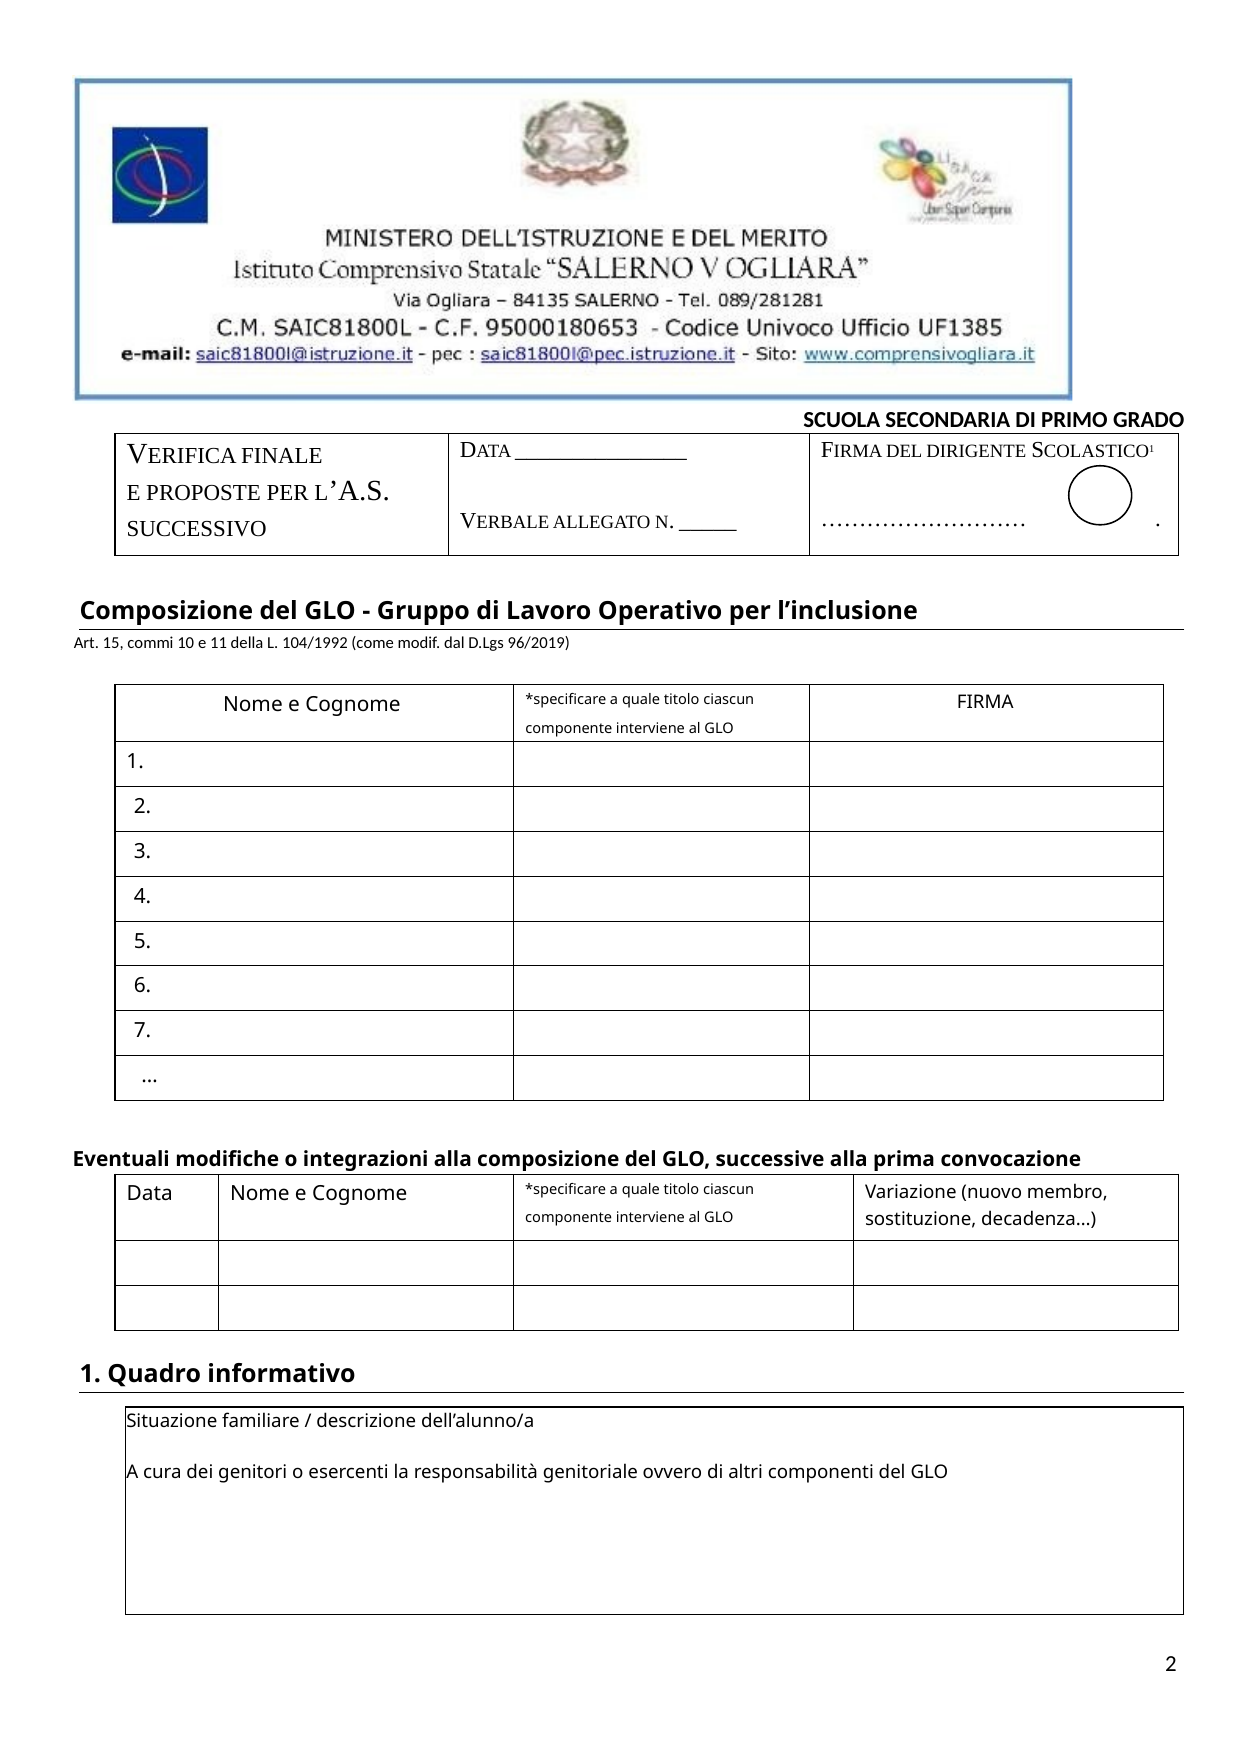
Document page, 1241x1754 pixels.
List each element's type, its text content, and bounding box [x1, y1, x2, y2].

table_cell 5. [116, 922, 513, 965]
table_cell [810, 1011, 1163, 1055]
table_cell 3. [116, 832, 513, 876]
table_cell [514, 922, 809, 965]
text Eventuali modifiche o integrazioni alla composizione del GLO, successive alla prima convocazione [72, 1144, 1104, 1172]
picture [72, 75, 1073, 404]
table_header FIRMA [810, 685, 1163, 741]
table_header Nome e Cognome [219, 1175, 513, 1240]
table_cell DATA _______________ VERBALE ALLEGATO N. _____ [449, 434, 809, 555]
table_cell [514, 1241, 853, 1285]
table_cell [116, 1286, 218, 1330]
table_cell [810, 787, 1163, 831]
table_header Nome e Cognome [116, 685, 513, 741]
table_cell [219, 1241, 513, 1285]
table_header *specificare a quale titolo ciascun componente interviene al GLO [514, 1175, 853, 1240]
text A cura dei genitori o esercenti la responsabilità genitoriale ovvero di altri componenti del GLO [126, 1455, 1183, 1484]
table_header *specificare a quale titolo ciascun componente interviene al GLO [514, 685, 809, 741]
table_cell [810, 877, 1163, 921]
table_cell [514, 1286, 853, 1330]
table_cell 4. [116, 877, 513, 921]
table_cell 7. [116, 1011, 513, 1055]
table_cell [514, 877, 809, 921]
table_cell FIRMA DEL DIRIGENTE SCOLASTICO1 ……………………… . [810, 434, 1178, 555]
table_cell 1. [116, 742, 513, 786]
table_cell [514, 966, 809, 1010]
table_cell [219, 1286, 513, 1330]
table_cell [514, 787, 809, 831]
subtitle 1. Quadro informativo [79, 1356, 1184, 1392]
table_cell [514, 832, 809, 876]
table_cell [854, 1286, 1178, 1330]
table_cell [514, 1056, 809, 1100]
table_cell 2. [116, 787, 513, 831]
table_cell [810, 742, 1163, 786]
table_cell [810, 922, 1163, 965]
table_cell [810, 1056, 1163, 1100]
table_cell [810, 832, 1163, 876]
table_header Data [116, 1175, 218, 1240]
table_cell … [116, 1056, 513, 1100]
text Situazione familiare / descrizione dell’alunno/a [126, 1408, 1183, 1433]
table_cell [514, 1011, 809, 1055]
table_cell [116, 1241, 218, 1285]
text Art. 15, commi 10 e 11 della L. 104/1992 (come modif. dal D.Lgs 96/2019) [73, 632, 1184, 652]
table_cell [514, 742, 809, 786]
table_cell 6. [116, 966, 513, 1010]
table_cell [810, 966, 1163, 1010]
table_cell VERIFICA FINALE E PROPOSTE PER L’A.S. SUCCESSIVO [116, 434, 448, 555]
subtitle Composizione del GLO - Gruppo di Lavoro Operativo per l’inclusione [79, 593, 1184, 629]
table_cell [854, 1241, 1178, 1285]
table_header Variazione (nuovo membro, sostituzione, decadenza…) [854, 1175, 1178, 1240]
